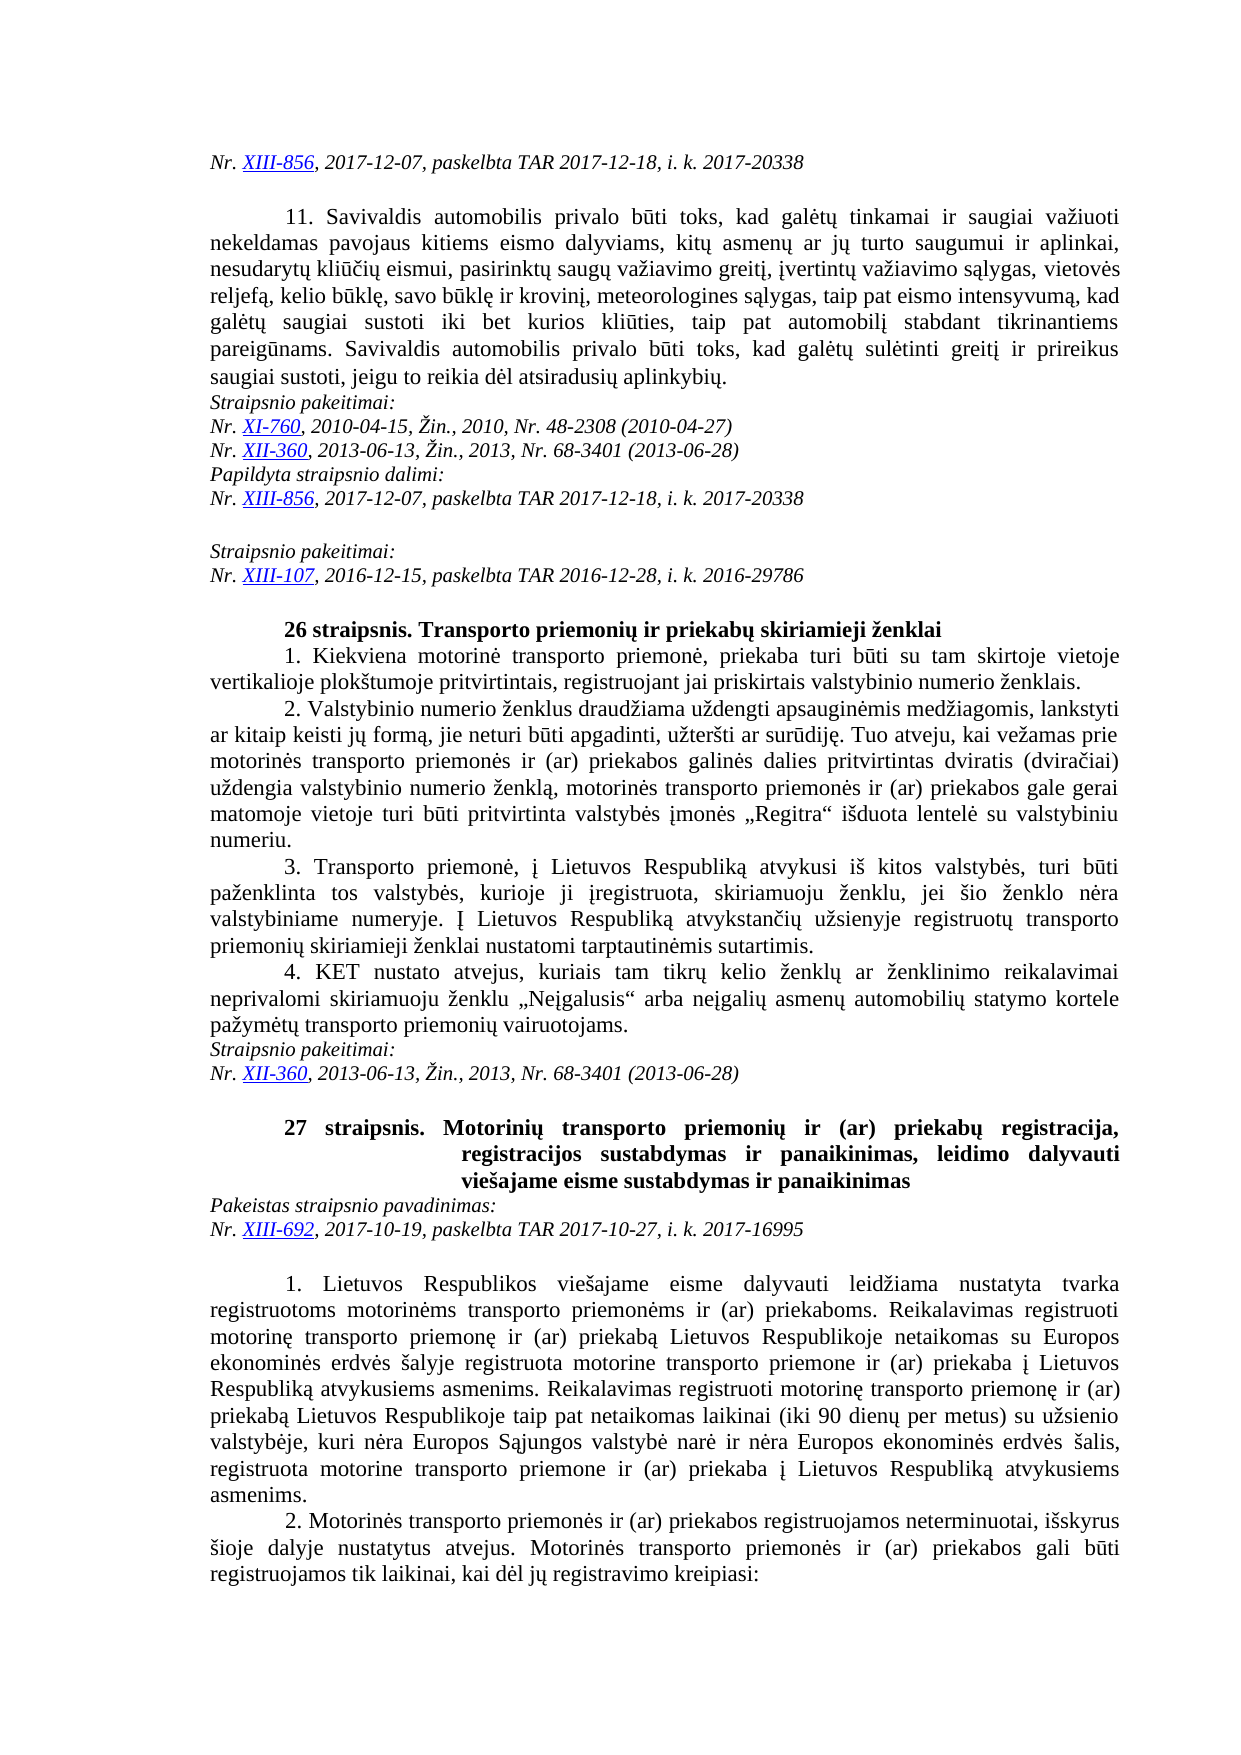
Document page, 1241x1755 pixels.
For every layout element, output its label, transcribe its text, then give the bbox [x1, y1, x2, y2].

text 2. Valstybinio numerio ženklus draudžiama uždengti apsauginėmis medžiagomis, lankstyti ar kitaip keisti jų formą, jie neturi būti apgadinti, užteršti ar surūdiję. Tuo atveju, kai vežamas prie motorinės transporto priemonės ir (ar) priekabos galinės dalies pritvirtintas dviratis (dviračiai) uždengia valstybinio numerio ženklą, motorinės transporto priemonės ir (ar) priekabos gale gerai matomoje vietoje turi būti pritvirtinta valstybės įmonės „Regitra“ išduota lentelė su valstybiniu numeriu. [210, 695, 1120, 853]
text Nr. XIII-856, 2017-12-07, paskelbta TAR 2017-12-18, i. k. 2017-20338 [210, 150, 1120, 174]
text 27 straipsnis. Motorinių transporto priemonių ir (ar) priekabų registracija, registracijos sustabdymas ir panaikinimas, leidimo dalyvauti viešajame eisme sustabdymas ir panaikinimas [284, 1114, 1120, 1193]
text Nr. XIII-107, 2016-12-15, paskelbta TAR 2016-12-28, i. k. 2016-29786 [210, 563, 1120, 587]
text Straipsnio pakeitimai: [210, 390, 1120, 414]
text 3. Transporto priemonė, į Lietuvos Respubliką atvykusi iš kitos valstybės, turi būti paženklinta tos valstybės, kurioje ji įregistruota, skiriamuoju ženklu, jei šio ženklo nėra valstybiniame numeryje. Į Lietuvos Respubliką atvykstančių užsienyje registruotų transporto priemonių skiriamieji ženklai nustatomi tarptautinėmis sutartimis. [210, 853, 1120, 958]
text Pakeistas straipsnio pavadinimas: [210, 1193, 1120, 1217]
text Nr. XIII-856, 2017-12-07, paskelbta TAR 2017-12-18, i. k. 2017-20338 [210, 486, 1120, 510]
text 2. Motorinės transporto priemonės ir (ar) priekabos registruojamos neterminuotai, išskyrus šioje dalyje nustatytus atvejus. Motorinės transporto priemonės ir (ar) priekabos gali būti registruojamos tik laikinai, kai dėl jų registravimo kreipiasi: [210, 1507, 1120, 1586]
text Nr. XII-360, 2013-06-13, Žin., 2013, Nr. 68-3401 (2013-06-28) [210, 1061, 1120, 1085]
text Straipsnio pakeitimai: [210, 1037, 1120, 1061]
text Papildyta straipsnio dalimi: [210, 462, 1120, 486]
text 1. Kiekviena motorinė transporto priemonė, priekaba turi būti su tam skirtoje vietoje vertikalioje plokštumoje pritvirtintais, registruojant jai priskirtais valstybinio numerio ženklais. [210, 642, 1120, 695]
text Nr. XIII-692, 2017-10-19, paskelbta TAR 2017-10-27, i. k. 2017-16995 [210, 1217, 1120, 1241]
text 11. Savivaldis automobilis privalo būti toks, kad galėtų tinkamai ir saugiai važiuoti nekeldamas pavojaus kitiems eismo dalyviams, kitų asmenų ar jų turto saugumui ir aplinkai, nesudarytų kliūčių eismui, pasirinktų saugų važiavimo greitį, įvertintų važiavimo sąlygas, vietovės reljefą, kelio būklę, savo būklę ir krovinį, meteorologines sąlygas, taip pat eismo intensyvumą, kad galėtų saugiai sustoti iki bet kurios kliūties, taip pat automobilį stabdant tikrinantiems pareigūnams. Savivaldis automobilis privalo būti toks, kad galėtų sulėtinti greitį ir prireikus saugiai sustoti, jeigu to reikia dėl atsiradusių aplinkybių. [210, 203, 1120, 390]
text Straipsnio pakeitimai: [210, 539, 1120, 563]
text 26 straipsnis. Transporto priemonių ir priekabų skiriamieji ženklai [210, 616, 1120, 642]
text Nr. XII-360, 2013-06-13, Žin., 2013, Nr. 68-3401 (2013-06-28) [210, 438, 1120, 462]
text 1. Lietuvos Respublikos viešajame eisme dalyvauti leidžiama nustatyta tvarka registruotoms motorinėms transporto priemonėms ir (ar) priekaboms. Reikalavimas registruoti motorinę transporto priemonę ir (ar) priekabą Lietuvos Respublikoje netaikomas su Europos ekonominės erdvės šalyje registruota motorine transporto priemone ir (ar) priekaba į Lietuvos Respubliką atvykusiems asmenims. Reikalavimas registruoti motorinę transporto priemonę ir (ar) priekabą Lietuvos Respublikoje taip pat netaikomas laikinai (iki 90 dienų per metus) su užsienio valstybėje, kuri nėra Europos Sąjungos valstybė narė ir nėra Europos ekonominės erdvės šalis, registruota motorine transporto priemone ir (ar) priekaba į Lietuvos Respubliką atvykusiems asmenims. [210, 1270, 1120, 1507]
text 4. KET nustato atvejus, kuriais tam tikrų kelio ženklų ar ženklinimo reikalavimai neprivalomi skiriamuoju ženklu „Neįgalusis“ arba neįgalių asmenų automobilių statymo kortele pažymėtų transporto priemonių vairuotojams. [210, 958, 1120, 1037]
text Nr. XI-760, 2010-04-15, Žin., 2010, Nr. 48-2308 (2010-04-27) [210, 414, 1120, 438]
